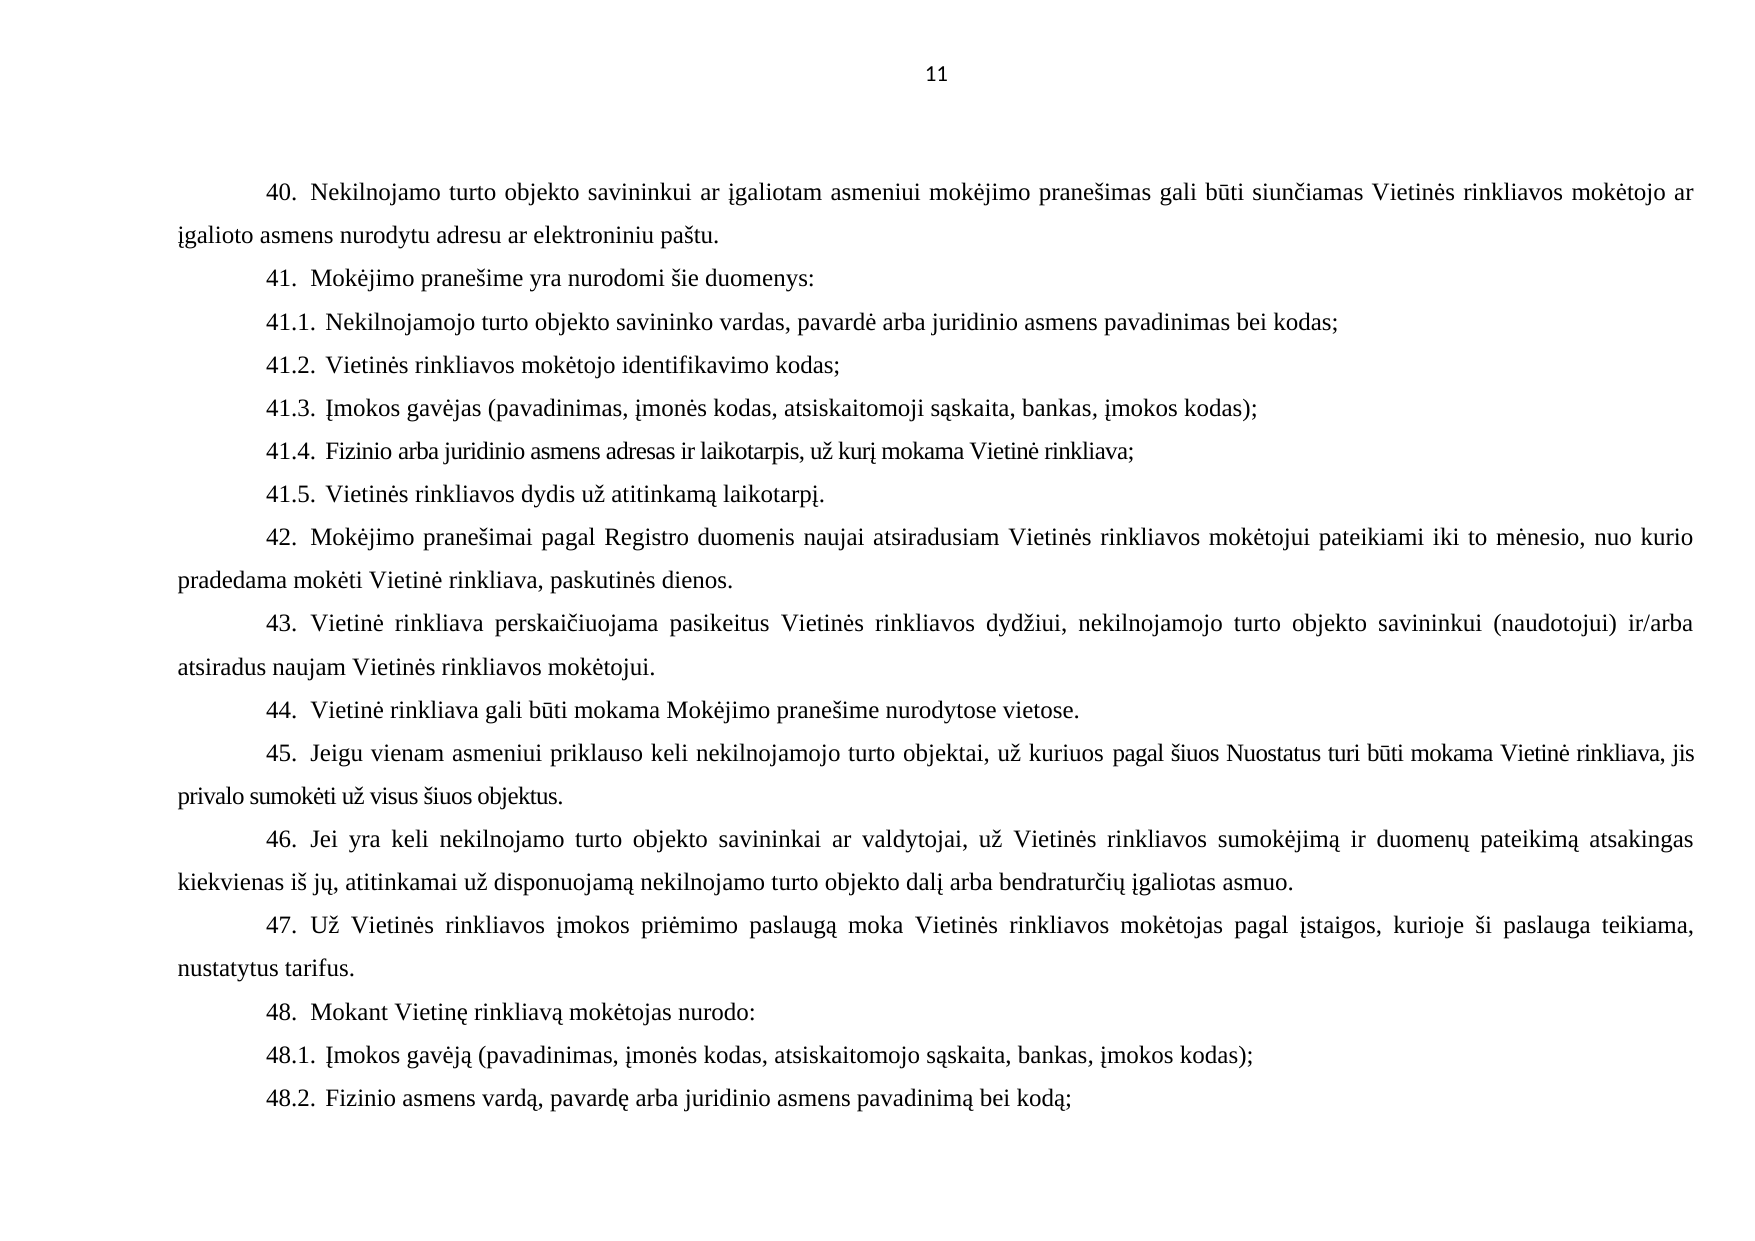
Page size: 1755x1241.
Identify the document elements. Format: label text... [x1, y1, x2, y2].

text 48. Mokant Vietinę rinkliavą mokėtojas nurodo: [177, 997, 1695, 1025]
text 45. Jeigu vienam asmeniui priklauso keli nekilnojamojo turto objektai, už kuriuos pagal šiuos Nuostatus turi būti mokama Vietinė rinkliava, jis privalo sumokėti už visus šiuos objektus. [177, 738, 1695, 810]
text 46. Jei yra keli nekilnojamo turto objekto savininkai ar valdytojai, už Vietinės rinkliavos sumokėjimą ir duomenų pateikimą atsakingas kiekvienas iš jų, atitinkamai už disponuojamą nekilnojamo turto objekto dalį arba bendraturčių įgaliotas asmuo. [177, 824, 1695, 896]
text 40. Nekilnojamo turto objekto savininkui ar įgaliotam asmeniui mokėjimo pranešimas gali būti siunčiamas Vietinės rinkliavos mokėtojo ar įgalioto asmens nurodytu adresu ar elektroniniu paštu. [177, 177, 1695, 249]
text 48.2. Fizinio asmens vardą, pavardę arba juridinio asmens pavadinimą bei kodą; [177, 1083, 1695, 1112]
text 47. Už Vietinės rinkliavos įmokos priėmimo paslaugą moka Vietinės rinkliavos mokėtojas pagal įstaigos, kurioje ši paslauga teikiama, nustatytus tarifus. [177, 910, 1695, 982]
text 48.1. Įmokos gavėją (pavadinimas, įmonės kodas, atsiskaitomojo sąskaita, bankas, įmokos kodas); [177, 1040, 1695, 1068]
text 41.3. Įmokos gavėjas (pavadinimas, įmonės kodas, atsiskaitomoji sąskaita, bankas, įmokos kodas); [177, 393, 1695, 422]
text 44. Vietinė rinkliava gali būti mokama Mokėjimo pranešime nurodytose vietose. [177, 695, 1695, 723]
text 42. Mokėjimo pranešimai pagal Registro duomenis naujai atsiradusiam Vietinės rinkliavos mokėtojui pateikiami iki to mėnesio, nuo kurio pradedama mokėti Vietinė rinkliava, paskutinės dienos. [177, 522, 1695, 594]
text 41.4. Fizinio arba juridinio asmens adresas ir laikotarpis, už kurį mokama Vietinė rinkliava; [177, 436, 1695, 465]
text 41.5. Vietinės rinkliavos dydis už atitinkamą laikotarpį. [177, 479, 1695, 508]
text 43. Vietinė rinkliava perskaičiuojama pasikeitus Vietinės rinkliavos dydžiui, nekilnojamojo turto objekto savininkui (naudotojui) ir/arba atsiradus naujam Vietinės rinkliavos mokėtojui. [177, 608, 1695, 680]
text 41.2. Vietinės rinkliavos mokėtojo identifikavimo kodas; [177, 350, 1695, 378]
text 41.1. Nekilnojamojo turto objekto savininko vardas, pavardė arba juridinio asmens pavadinimas bei kodas; [177, 307, 1695, 335]
text 41. Mokėjimo pranešime yra nurodomi šie duomenys: [177, 263, 1695, 292]
